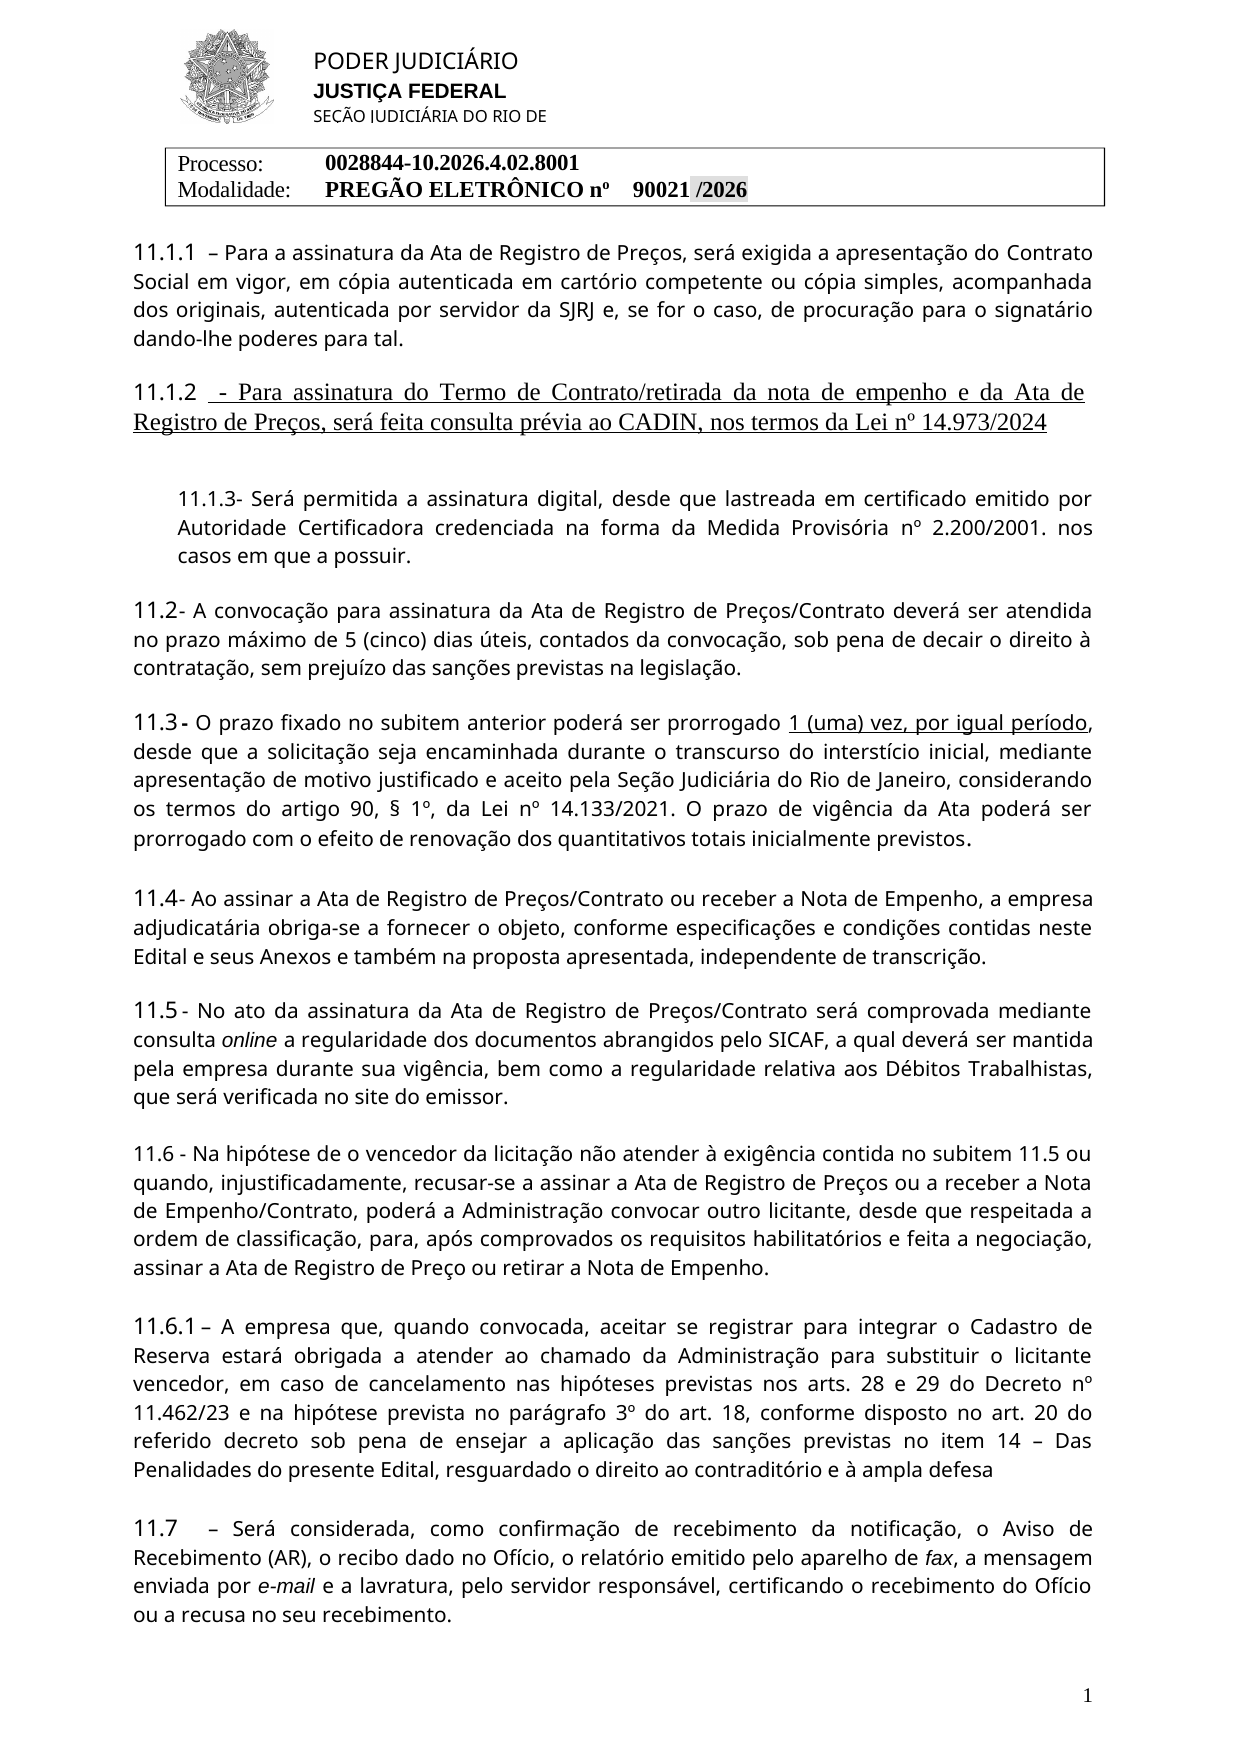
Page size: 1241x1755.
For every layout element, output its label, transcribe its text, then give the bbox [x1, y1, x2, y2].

list - No ato da assinatura da Ata de Registro de Preços/Contrato será comprovada mediante consulta online a regularidade dos documentos abrangidos pelo SICAF, a qual deverá ser mantida pela empresa durante sua vigência, bem como a regularidade relativa aos Débitos Trabalhistas, que será verificada no site do emissor. [133, 994, 1093, 1111]
list – Será considerada, como confirmação de recebimento da notificação, o Aviso de Recebimento (AR), o recibo dado no Ofício, o relatório emitido pelo aparelho de fax, a mensagem enviada por e-mail e a lavratura, pelo servidor responsável, certificando o recebimento do Ofício ou a recusa no seu recebimento. [133, 1512, 1093, 1628]
list - Para assinatura do Termo de Contrato/retirada da nota de empenho e da Ata de Registro de Preços, será feita consulta prévia ao CADIN, nos termos da Lei nº 14.973/2024 [133, 376, 1086, 436]
list - O prazo fixado no subitem anterior poderá ser prorrogado 1 (uma) vez, por igual período, desde que a solicitação seja encaminhada durante o transcurso do interstício inicial, mediante apresentação de motivo justificado e aceito pela Seção Judiciária do Rio de Janeiro, considerando os termos do artigo 90, § 1º, da Lei nº 14.133/2021. O prazo de vigência da Ata poderá ser prorrogado com o efeito de renovação dos quantitativos totais inicialmente previstos. [133, 706, 1093, 853]
list - Ao assinar a Ata de Registro de Preços/Contrato ou receber a Nota de Empenho, a empresa adjudicatária obriga-se a fornecer o objeto, conforme especificações e condições contidas neste Edital e seus Anexos e também na proposta apresentada, independente de transcrição. [133, 882, 1094, 970]
list - Na hipótese de o vencedor da licitação não atender à exigência contida no subitem 11.5 ou quando, injustificadamente, recusar-se a assinar a Ata de Registro de Preços ou a receber a Nota de Empenho/Contrato, poderá a Administração convocar outro licitante, desde que respeitada a ordem de classificação, para, após comprovados os requisitos habilitatórios e feita a negociação, assinar a Ata de Registro de Preço ou retirar a Nota de Empenho. [133, 1139, 1093, 1281]
text 11.1.3- Será permitida a assinatura digital, desde que lastreada em certificado emitido por Autoridade Certificadora credenciada na forma da Medida Provisória nº 2.200/2001. nos casos em que a possuir. [177, 484, 1093, 570]
list – A empresa que, quando convocada, aceitar se registrar para integrar o Cadastro de Reserva estará obrigada a atender ao chamado da Administração para substituir o licitante vencedor, em caso de cancelamento nas hipóteses previstas nos arts. 28 e 29 do Decreto nº 11.462/23 e na hipótese prevista no parágrafo 3º do art. 18, conforme disposto no art. 20 do referido decreto sob pena de ensejar a aplicação das sanções previstas no item 14 – Das Penalidades do presente Edital, resguardado o direito ao contraditório e à ampla defesa [133, 1310, 1093, 1483]
list - A convocação para assinatura da Ata de Registro de Preços/Contrato deverá ser atendida no prazo máximo de 5 (cinco) dias úteis, contados da convocação, sob pena de decair o direito à contratação, sem prejuízo das sanções previstas na legislação. [133, 594, 1093, 682]
list – Para a assinatura da Ata de Registro de Preços, será exigida a apresentação do Contrato Social em vigor, em cópia autenticada em cartório competente ou cópia simples, acompanhada dos originais, autenticada por servidor da SJRJ e, se for o caso, de procuração para o signatário dando-lhe poderes para tal. [133, 236, 1093, 352]
